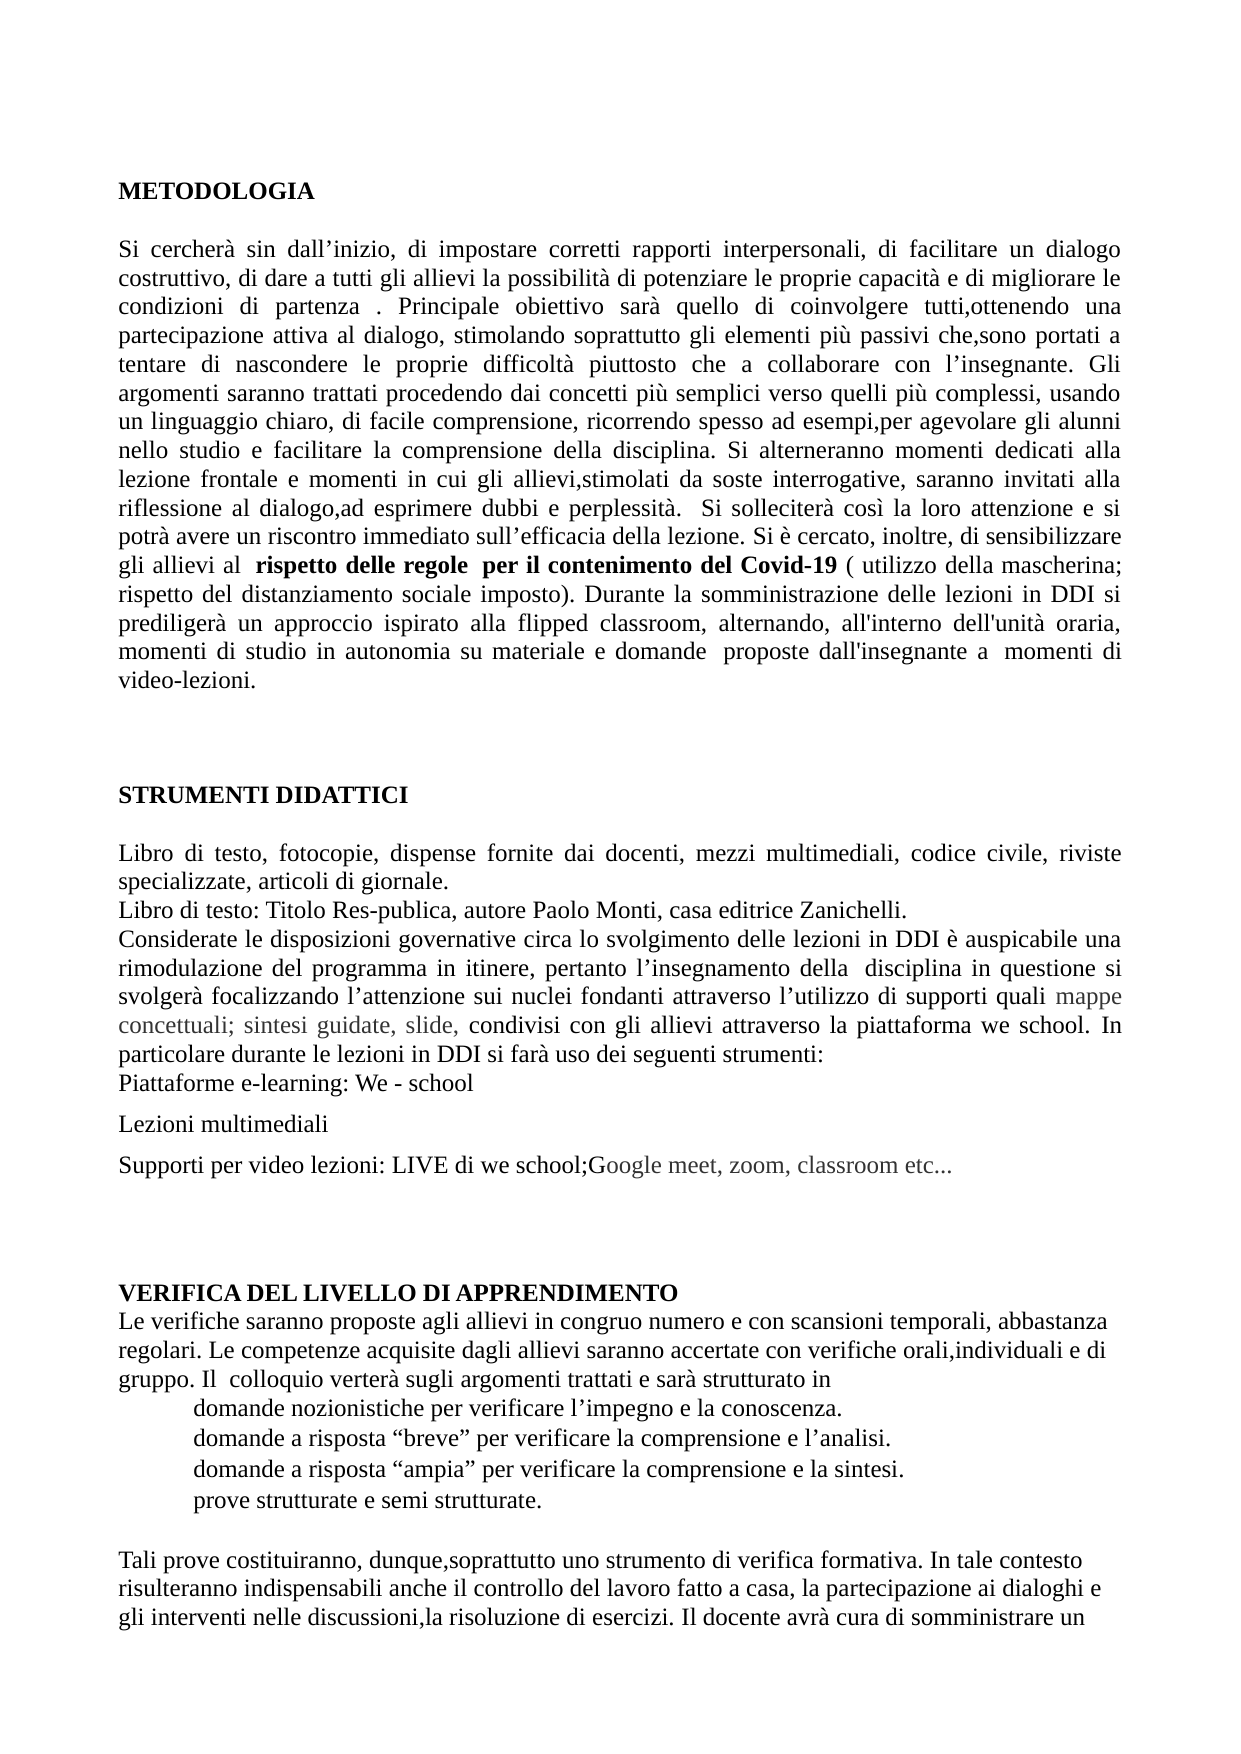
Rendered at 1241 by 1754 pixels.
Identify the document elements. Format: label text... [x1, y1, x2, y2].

text Libro di testo: Titolo Res-publica, autore Paolo Monti, casa editrice Zanichelli. [118, 895, 1122, 924]
list domande nozionistiche per verificare l’impegno e la conoscenza. [156, 1393, 1122, 1423]
text Si cercherà sin dall’inizio, di impostare corretti rapporti interpersonali, di facilitare un dialogo costruttivo, di dare a tutti gli allievi la possibilità di potenziare le proprie capacità e di migliorare le condizioni di partenza . Principale obiettivo sarà quello di coinvolgere tutti,ottenendo una partecipazione attiva al dialogo, stimolando soprattutto gli elementi più passivi che,sono portati a tentare di nascondere le proprie difficoltà piuttosto che a collaborare con l’insegnante. Gli argomenti saranno trattati procedendo dai concetti più semplici verso quelli più complessi, usando un linguaggio chiaro, di facile comprensione, ricorrendo spesso ad esempi,per agevolare gli alunni nello studio e facilitare la comprensione della disciplina. Si alterneranno momenti dedicati alla lezione frontale e momenti in cui gli allievi,stimolati da soste interrogative, saranno invitati alla riflessione al dialogo,ad esprimere dubbi e perplessità. Si solleciterà così la loro attenzione e si potrà avere un riscontro immediato sull’efficacia della lezione. Si è cercato, inoltre, di sensibilizzare gli allievi al rispetto delle regole per il contenimento del Covid-19 ( utilizzo della mascherina; rispetto del distanziamento sociale imposto). Durante la somministrazione delle lezioni in DDI si prediligerà un approccio ispirato alla flipped classroom, alternando, all'interno dell'unità oraria, momenti di studio in autonomia su materiale e domande proposte dall'insegnante a momenti di video-lezioni. [118, 234, 1122, 694]
text METODOLOGIA [118, 176, 1122, 205]
text Le verifiche saranno proposte agli allievi in congruo numero e con scansioni temporali, abbastanza regolari. Le competenze acquisite dagli allievi saranno accertate con verifiche orali,individuali e di gruppo. Il colloquio verterà sugli argomenti trattati e sarà strutturato in [118, 1306, 1122, 1393]
text Supporti per video lezioni: LIVE di we school;Google meet, zoom, classroom etc... [118, 1150, 1122, 1179]
text STRUMENTI DIDATTICI [118, 780, 1122, 809]
text Piattaforme e-learning: We - school [118, 1068, 1122, 1096]
list domande a risposta “breve” per verificare la comprensione e l’analisi. [156, 1423, 1122, 1454]
list domande a risposta “ampia” per verificare la comprensione e la sintesi. [156, 1454, 1122, 1485]
text Lezioni multimediali [118, 1109, 1122, 1138]
list prove strutturate e semi strutturate. [156, 1485, 1122, 1516]
text VERIFICA DEL LIVELLO DI APPRENDIMENTO [118, 1278, 1122, 1306]
text Tali prove costituiranno, dunque,soprattutto uno strumento di verifica formativa. In tale contesto risulteranno indispensabili anche il controllo del lavoro fatto a casa, la partecipazione ai dialoghi e gli interventi nelle discussioni,la risoluzione di esercizi. Il docente avrà cura di somministrare un [118, 1545, 1122, 1631]
text Considerate le disposizioni governative circa lo svolgimento delle lezioni in DDI è auspicabile una rimodulazione del programma in itinere, pertanto l’insegnamento della disciplina in questione si svolgerà focalizzando l’attenzione sui nuclei fondanti attraverso l’utilizzo di supporti quali mappe concettuali; sintesi guidate, slide, condivisi con gli allievi attraverso la piattaforma we school. In particolare durante le lezioni in DDI si farà uso dei seguenti strumenti: [118, 924, 1122, 1068]
text Libro di testo, fotocopie, dispense fornite dai docenti, mezzi multimediali, codice civile, riviste specializzate, articoli di giornale. [118, 838, 1122, 895]
